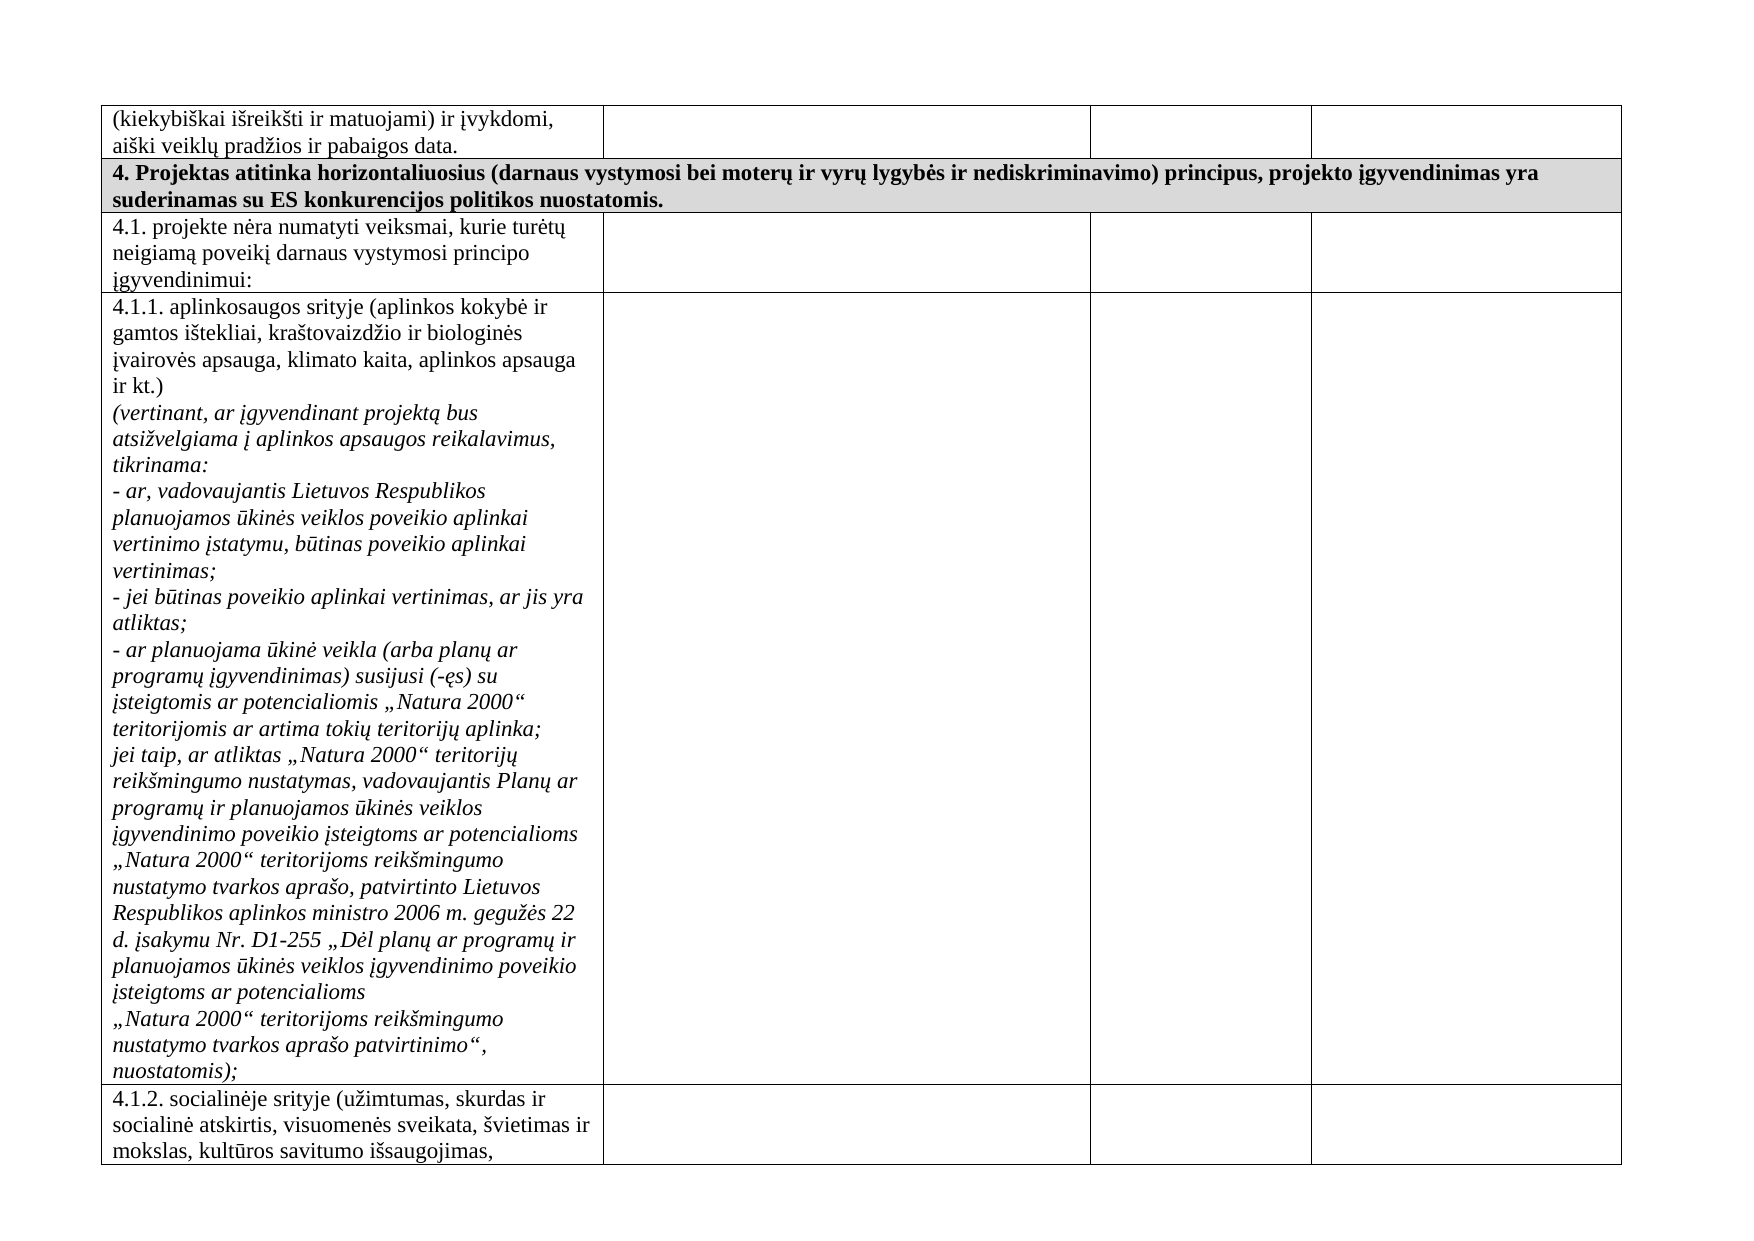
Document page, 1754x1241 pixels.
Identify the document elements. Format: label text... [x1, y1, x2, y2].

table_cell [604, 293, 1090, 1084]
table_cell [604, 213, 1090, 292]
table_cell [1091, 1085, 1311, 1164]
table_cell 4. Projektas atitinka horizontaliuosius (darnaus vystymosi bei moterų ir vyrų lygybės ir nediskriminavimo) principus, projekto įgyvendinimas yra suderinamas su ES konkurencijos politikos nuostatomis. [102, 159, 1621, 212]
table_cell [604, 1085, 1090, 1164]
table_cell [1091, 213, 1311, 292]
table_cell 4.1.1. aplinkosaugos srityje (aplinkos kokybė ir gamtos ištekliai, kraštovaizdžio ir biologinės įvairovės apsauga, klimato kaita, aplinkos apsauga ir kt.) (vertinant, ar įgyvendinant projektą bus atsižvelgiama į aplinkos apsaugos reikalavimus, tikrinama: - ar, vadovaujantis Lietuvos Respublikos planuojamos ūkinės veiklos poveikio aplinkai vertinimo įstatymu, būtinas poveikio aplinkai vertinimas; - jei būtinas poveikio aplinkai vertinimas, ar jis yra atliktas; - ar planuojama ūkinė veikla (arba planų ar programų įgyvendinimas) susijusi (-ęs) su įsteigtomis ar potencialiomis „Natura 2000“ teritorijomis ar artima tokių teritorijų aplinka; jei taip, ar atliktas „Natura 2000“ teritorijų reikšmingumo nustatymas, vadovaujantis Planų ar programų ir planuojamos ūkinės veiklos įgyvendinimo poveikio įsteigtoms ar potencialioms „Natura 2000“ teritorijoms reikšmingumo nustatymo tvarkos aprašo, patvirtinto Lietuvos Respublikos aplinkos ministro 2006 m. gegužės 22 d. įsakymu Nr. D1-255 „Dėl planų ar programų ir planuojamos ūkinės veiklos įgyvendinimo poveikio įsteigtoms ar potencialioms „Natura 2000“ teritorijoms reikšmingumo nustatymo tvarkos aprašo patvirtinimo“, nuostatomis); [102, 293, 603, 1084]
table_cell [1312, 213, 1621, 292]
table_cell [604, 106, 1090, 158]
table_cell 4.1. projekte nėra numatyti veiksmai, kurie turėtų neigiamą poveikį darnaus vystymosi principo įgyvendinimui: [102, 213, 603, 292]
table_cell (kiekybiškai išreikšti ir matuojami) ir įvykdomi, aiški veiklų pradžios ir pabaigos data. [102, 106, 603, 158]
table_cell [1312, 1085, 1621, 1164]
table_cell [1091, 293, 1311, 1084]
table_cell [1312, 293, 1621, 1084]
table_cell [1312, 106, 1621, 158]
table_cell 4.1.2. socialinėje srityje (užimtumas, skurdas ir socialinė atskirtis, visuomenės sveikata, švietimas ir mokslas, kultūros savitumo išsaugojimas, [102, 1085, 603, 1164]
table_cell [1091, 106, 1311, 158]
